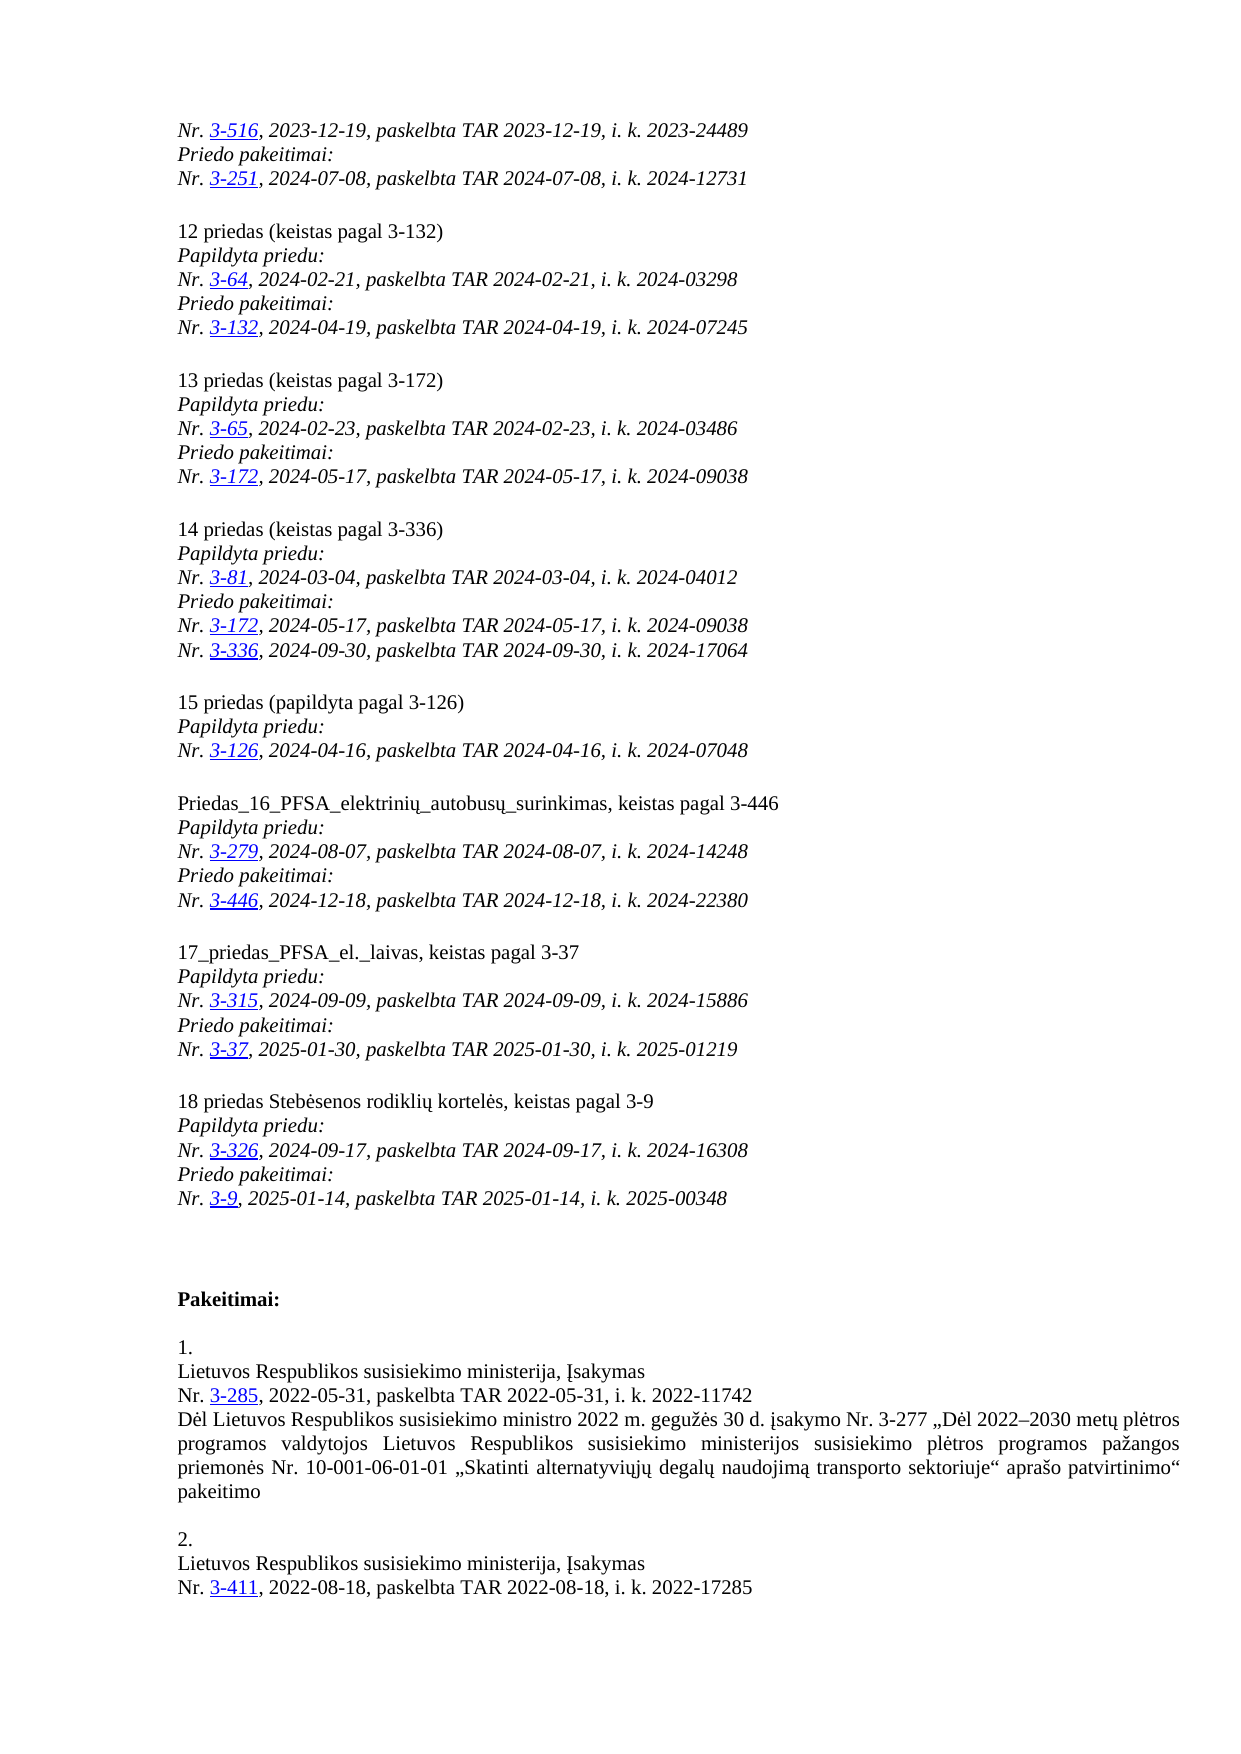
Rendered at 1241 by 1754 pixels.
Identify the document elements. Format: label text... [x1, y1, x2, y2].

text 17_priedas_PFSA_el._laivas, keistas pagal 3-37 [177, 940, 1181, 964]
text Priedo pakeitimai: [177, 863, 1181, 887]
text Papildyta priedu: [177, 815, 1181, 839]
text 1. [177, 1335, 1181, 1359]
text Nr. 3-285, 2022-05-31, paskelbta TAR 2022-05-31, i. k. 2022-11742 [177, 1383, 1181, 1407]
text Lietuvos Respublikos susisiekimo ministerija, Įsakymas [177, 1551, 1181, 1575]
text Nr. 3-336, 2024-09-30, paskelbta TAR 2024-09-30, i. k. 2024-17064 [177, 637, 1181, 662]
text Nr. 3-172, 2024-05-17, paskelbta TAR 2024-05-17, i. k. 2024-09038 [177, 613, 1181, 637]
text Nr. 3-516, 2023-12-19, paskelbta TAR 2023-12-19, i. k. 2023-24489 [177, 118, 1181, 142]
text Papildyta priedu: [177, 392, 1181, 416]
text Nr. 3-172, 2024-05-17, paskelbta TAR 2024-05-17, i. k. 2024-09038 [177, 464, 1181, 488]
text Priedas_16_PFSA_elektrinių_autobusų_surinkimas, keistas pagal 3-446 [177, 791, 1181, 815]
text Nr. 3-279, 2024-08-07, paskelbta TAR 2024-08-07, i. k. 2024-14248 [177, 839, 1181, 863]
text Nr. 3-251, 2024-07-08, paskelbta TAR 2024-07-08, i. k. 2024-12731 [177, 166, 1181, 190]
text Nr. 3-64, 2024-02-21, paskelbta TAR 2024-02-21, i. k. 2024-03298 [177, 267, 1181, 291]
text Nr. 3-315, 2024-09-09, paskelbta TAR 2024-09-09, i. k. 2024-15886 [177, 988, 1181, 1012]
text Lietuvos Respublikos susisiekimo ministerija, Įsakymas [177, 1359, 1181, 1383]
text Papildyta priedu: [177, 1113, 1181, 1137]
text Nr. 3-446, 2024-12-18, paskelbta TAR 2024-12-18, i. k. 2024-22380 [177, 887, 1181, 912]
text Priedo pakeitimai: [177, 1012, 1181, 1037]
text Nr. 3-9, 2025-01-14, paskelbta TAR 2025-01-14, i. k. 2025-00348 [177, 1186, 1181, 1210]
text Pakeitimai: [177, 1287, 1181, 1311]
text Priedo pakeitimai: [177, 142, 1181, 166]
text Papildyta priedu: [177, 243, 1181, 267]
text 18 priedas Stebėsenos rodiklių kortelės, keistas pagal 3-9 [177, 1089, 1181, 1113]
text Nr. 3-81, 2024-03-04, paskelbta TAR 2024-03-04, i. k. 2024-04012 [177, 565, 1181, 589]
text Nr. 3-411, 2022-08-18, paskelbta TAR 2022-08-18, i. k. 2022-17285 [177, 1575, 1181, 1599]
text Papildyta priedu: [177, 964, 1181, 988]
text Nr. 3-126, 2024-04-16, paskelbta TAR 2024-04-16, i. k. 2024-07048 [177, 738, 1181, 762]
text 13 priedas (keistas pagal 3-172) [177, 368, 1181, 392]
text 2. [177, 1527, 1181, 1551]
text Priedo pakeitimai: [177, 1162, 1181, 1186]
text 15 priedas (papildyta pagal 3-126) [177, 690, 1181, 714]
text Papildyta priedu: [177, 541, 1181, 565]
text 14 priedas (keistas pagal 3-336) [177, 517, 1181, 541]
text Dėl Lietuvos Respublikos susisiekimo ministro 2022 m. gegužės 30 d. įsakymo Nr. 3-277 „Dėl 2022–2030 metų plėtros programos valdytojos Lietuvos Respublikos susisiekimo ministerijos susisiekimo plėtros programos pažangos priemonės Nr. 10-001-06-01-01 „Skatinti alternatyviųjų degalų naudojimą transporto sektoriuje“ aprašo patvirtinimo“ pakeitimo [177, 1407, 1181, 1503]
text Priedo pakeitimai: [177, 589, 1181, 613]
text Nr. 3-65, 2024-02-23, paskelbta TAR 2024-02-23, i. k. 2024-03486 [177, 416, 1181, 440]
text Priedo pakeitimai: [177, 440, 1181, 464]
text Priedo pakeitimai: [177, 291, 1181, 315]
text 12 priedas (keistas pagal 3-132) [177, 219, 1181, 243]
text Nr. 3-37, 2025-01-30, paskelbta TAR 2025-01-30, i. k. 2025-01219 [177, 1037, 1181, 1061]
text Papildyta priedu: [177, 714, 1181, 738]
text Nr. 3-326, 2024-09-17, paskelbta TAR 2024-09-17, i. k. 2024-16308 [177, 1137, 1181, 1162]
text Nr. 3-132, 2024-04-19, paskelbta TAR 2024-04-19, i. k. 2024-07245 [177, 315, 1181, 339]
